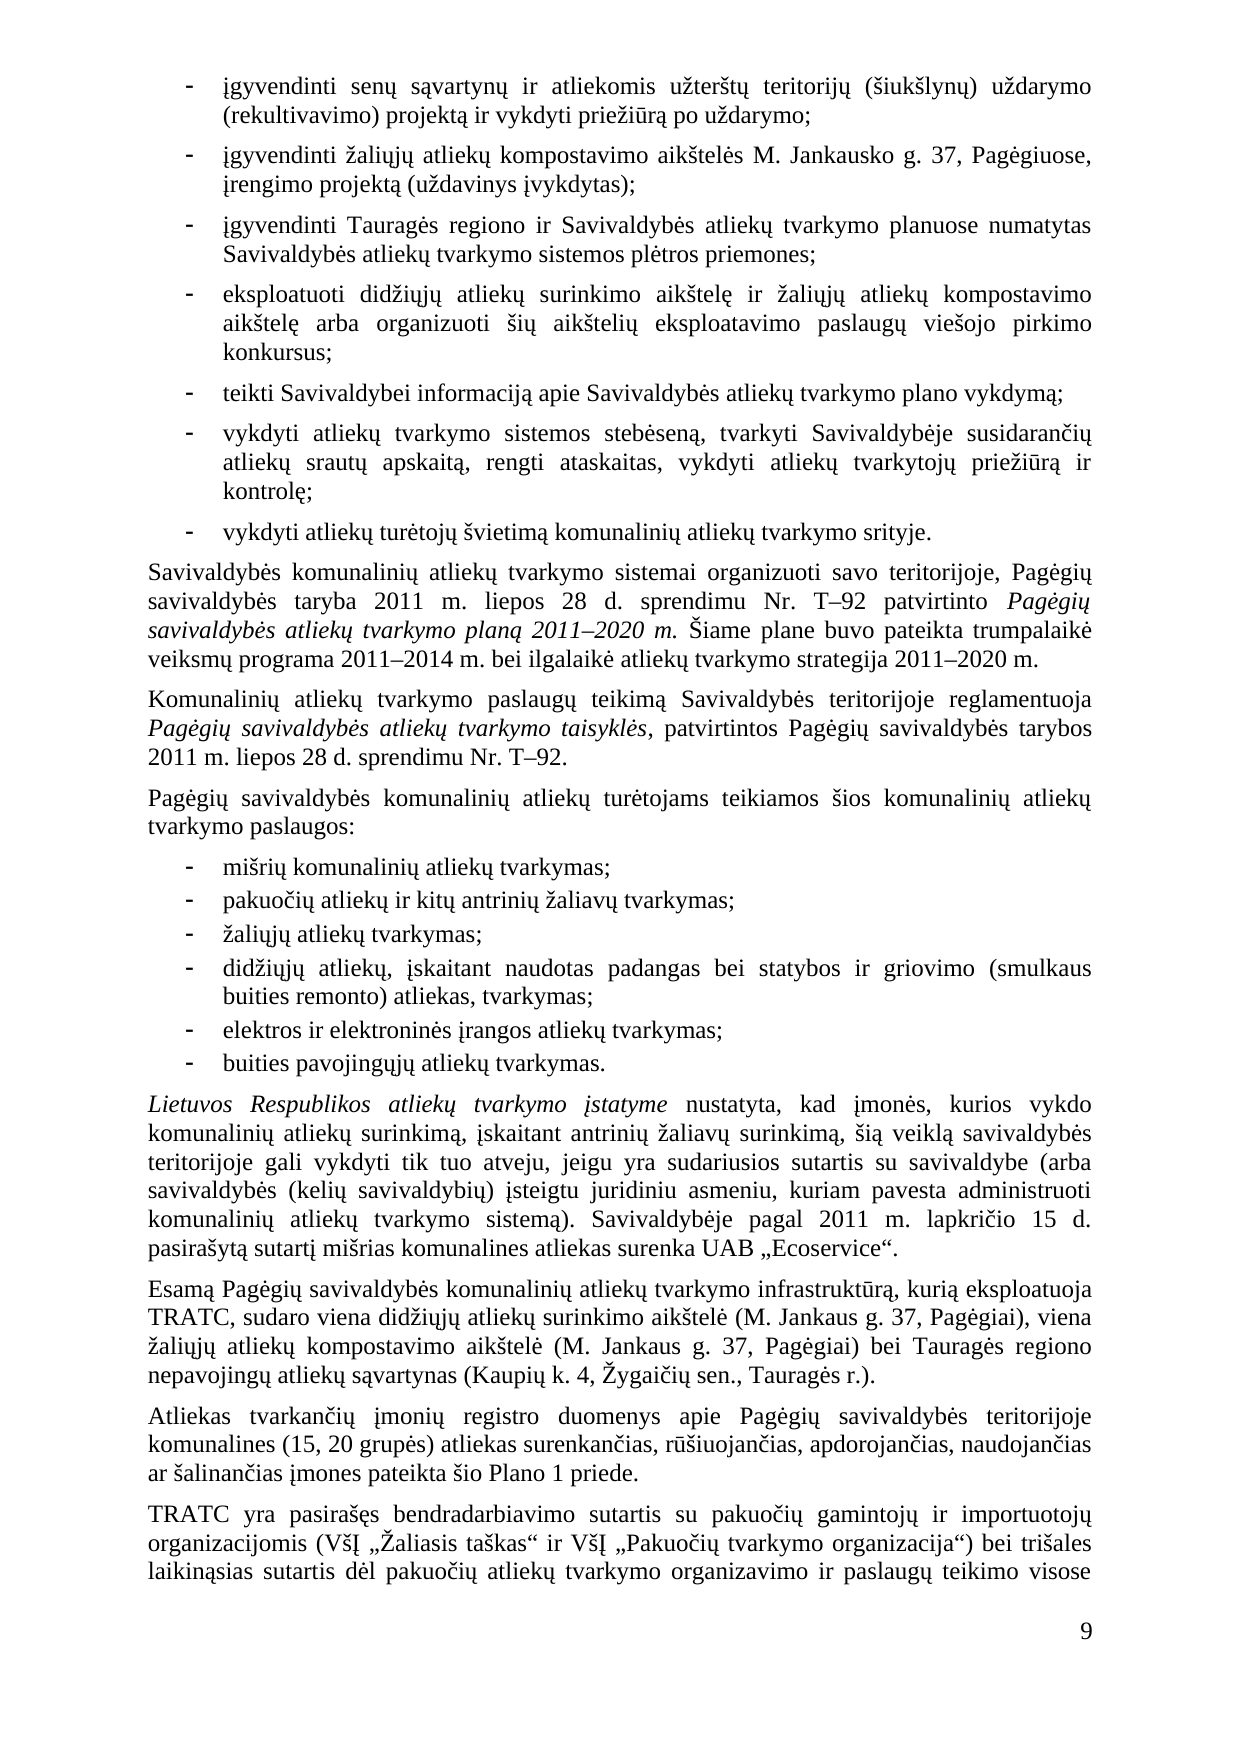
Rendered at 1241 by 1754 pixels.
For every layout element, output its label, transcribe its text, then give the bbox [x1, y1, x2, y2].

text  vykdyti atliekų turėtojų švietimą komunalinių atliekų tvarkymo srityje. [185, 517, 1092, 545]
text Atliekas tvarkančių įmonių registro duomenys apie Pagėgių savivaldybės teritorijoje komunalines (15, 20 grupės) atliekas surenkančias, rūšiuojančias, apdorojančias, naudojančias ar šalinančias įmones pateikta šio Plano 1 priede. [148, 1401, 1092, 1487]
text  įgyvendinti Tauragės regiono ir Savivaldybės atliekų tvarkymo planuose numatytas Savivaldybės atliekų tvarkymo sistemos plėtros priemones; [185, 210, 1092, 267]
text Lietuvos Respublikos atliekų tvarkymo įstatyme nustatyta, kad įmonės, kurios vykdo komunalinių atliekų surinkimą, įskaitant antrinių žaliavų surinkimą, šią veiklą savivaldybės teritorijoje gali vykdyti tik tuo atveju, jeigu yra sudariusios sutartis su savivaldybe (arba savivaldybės (kelių savivaldybių) įsteigtu juridiniu asmeniu, kuriam pavesta administruoti komunalinių atliekų tvarkymo sistemą). Savivaldybėje pagal 2011 m. lapkričio 15 d. pasirašytą sutartį mišrias komunalines atliekas surenka UAB „Ecoservice“. [148, 1089, 1092, 1262]
text Pagėgių savivaldybės komunalinių atliekų turėtojams teikiamos šios komunalinių atliekų tvarkymo paslaugos: [148, 783, 1092, 840]
text  eksploatuoti didžiųjų atliekų surinkimo aikštelę ir žaliųjų atliekų kompostavimo aikštelę arba organizuoti šių aikštelių eksploatavimo paslaugų viešojo pirkimo konkursus; [185, 279, 1092, 366]
text Savivaldybės komunalinių atliekų tvarkymo sistemai organizuoti savo teritorijoje, Pagėgių savivaldybės taryba 2011 m. liepos 28 d. sprendimu Nr. T–92 patvirtinto Pagėgių savivaldybės atliekų tvarkymo planą 2011–2020 m. Šiame plane buvo pateikta trumpalaikė veiksmų programa 2011–2014 m. bei ilgalaikė atliekų tvarkymo strategija 2011–2020 m. [148, 557, 1092, 672]
text Esamą Pagėgių savivaldybės komunalinių atliekų tvarkymo infrastruktūrą, kurią eksploatuoja TRATC, sudaro viena didžiųjų atliekų surinkimo aikštelė (M. Jankaus g. 37, Pagėgiai), viena žaliųjų atliekų kompostavimo aikštelė (M. Jankaus g. 37, Pagėgiai) bei Tauragės regiono nepavojingų atliekų sąvartynas (Kaupių k. 4, Žygaičių sen., Tauragės r.). [148, 1274, 1092, 1389]
text  pakuočių atliekų ir kitų antrinių žaliavų tvarkymas; [185, 886, 1092, 914]
text  įgyvendinti žaliųjų atliekų kompostavimo aikštelės M. Jankausko g. 37, Pagėgiuose, įrengimo projektą (uždavinys įvykdytas); [185, 141, 1092, 198]
text  didžiųjų atliekų, įskaitant naudotas padangas bei statybos ir griovimo (smulkaus buities remonto) atliekas, tvarkymas; [185, 953, 1092, 1010]
text  vykdyti atliekų tvarkymo sistemos stebėseną, tvarkyti Savivaldybėje susidarančių atliekų srautų apskaitą, rengti ataskaitas, vykdyti atliekų tvarkytojų priežiūrą ir kontrolę; [185, 418, 1092, 505]
text  žaliųjų atliekų tvarkymas; [185, 919, 1092, 948]
text TRATC yra pasirašęs bendradarbiavimo sutartis su pakuočių gamintojų ir importuotojų organizacijomis (VšĮ „Žaliasis taškas“ ir VšĮ „Pakuočių tvarkymo organizacija“) bei trišales laikinąsias sutartis dėl pakuočių atliekų tvarkymo organizavimo ir paslaugų teikimo visose [148, 1499, 1092, 1585]
text Komunalinių atliekų tvarkymo paslaugų teikimą Savivaldybės teritorijoje reglamentuoja Pagėgių savivaldybės atliekų tvarkymo taisyklės, patvirtintos Pagėgių savivaldybės tarybos 2011 m. liepos 28 d. sprendimu Nr. T–92. [148, 684, 1092, 771]
text  mišrių komunalinių atliekų tvarkymas; [185, 852, 1092, 881]
text  įgyvendinti senų sąvartynų ir atliekomis užterštų teritorijų (šiukšlynų) uždarymo (rekultivavimo) projektą ir vykdyti priežiūrą po uždarymo; [185, 71, 1092, 128]
text  elektros ir elektroninės įrangos atliekų tvarkymas; [185, 1015, 1092, 1044]
text  buities pavojingųjų atliekų tvarkymas. [185, 1048, 1092, 1077]
text  teikti Savivaldybei informaciją apie Savivaldybės atliekų tvarkymo plano vykdymą; [185, 378, 1092, 406]
